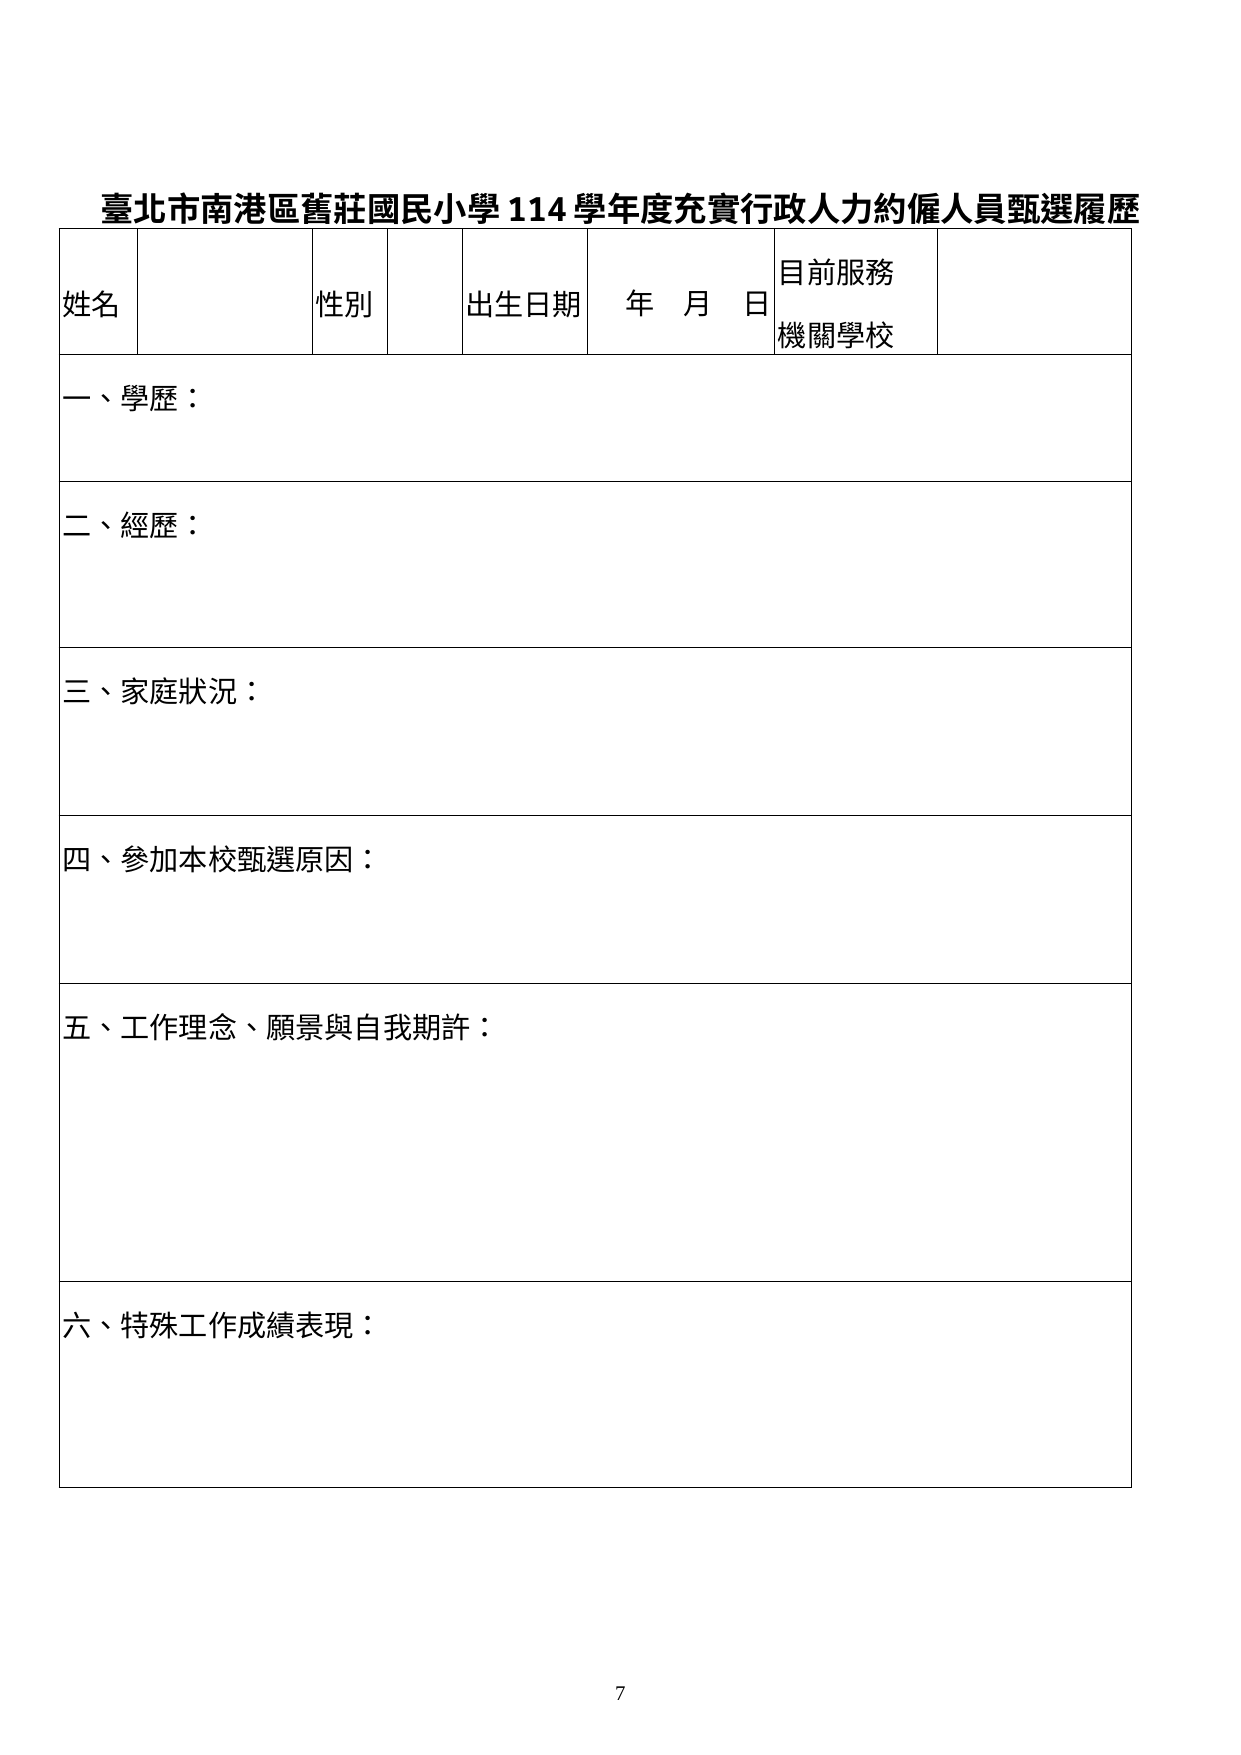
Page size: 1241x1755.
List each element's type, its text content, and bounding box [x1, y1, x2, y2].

table_header 性別 [313, 229, 387, 354]
table_cell 四、參加本校甄選原因： [60, 816, 1131, 983]
table_cell 三、家庭狀況： [60, 648, 1131, 815]
table_header 姓名 [60, 229, 137, 354]
table_header 目前服務 機關學校 [775, 229, 937, 354]
table_header 出生日期 [463, 229, 587, 354]
table_cell 一、學歷： [60, 355, 1131, 481]
table_cell 二、經歷： [60, 482, 1131, 647]
table_header [938, 229, 1131, 354]
table_cell 六、特殊工作成績表現： [60, 1282, 1131, 1487]
table_cell 五、工作理念、願景與自我期許： [60, 984, 1131, 1281]
text 臺北市南港區舊莊國民小學114學年度充實行政人力約僱人員甄選履歷 [59, 166, 1181, 228]
table_header [138, 229, 312, 354]
table_header [388, 229, 462, 354]
table_header 年 月 日 [588, 229, 774, 354]
